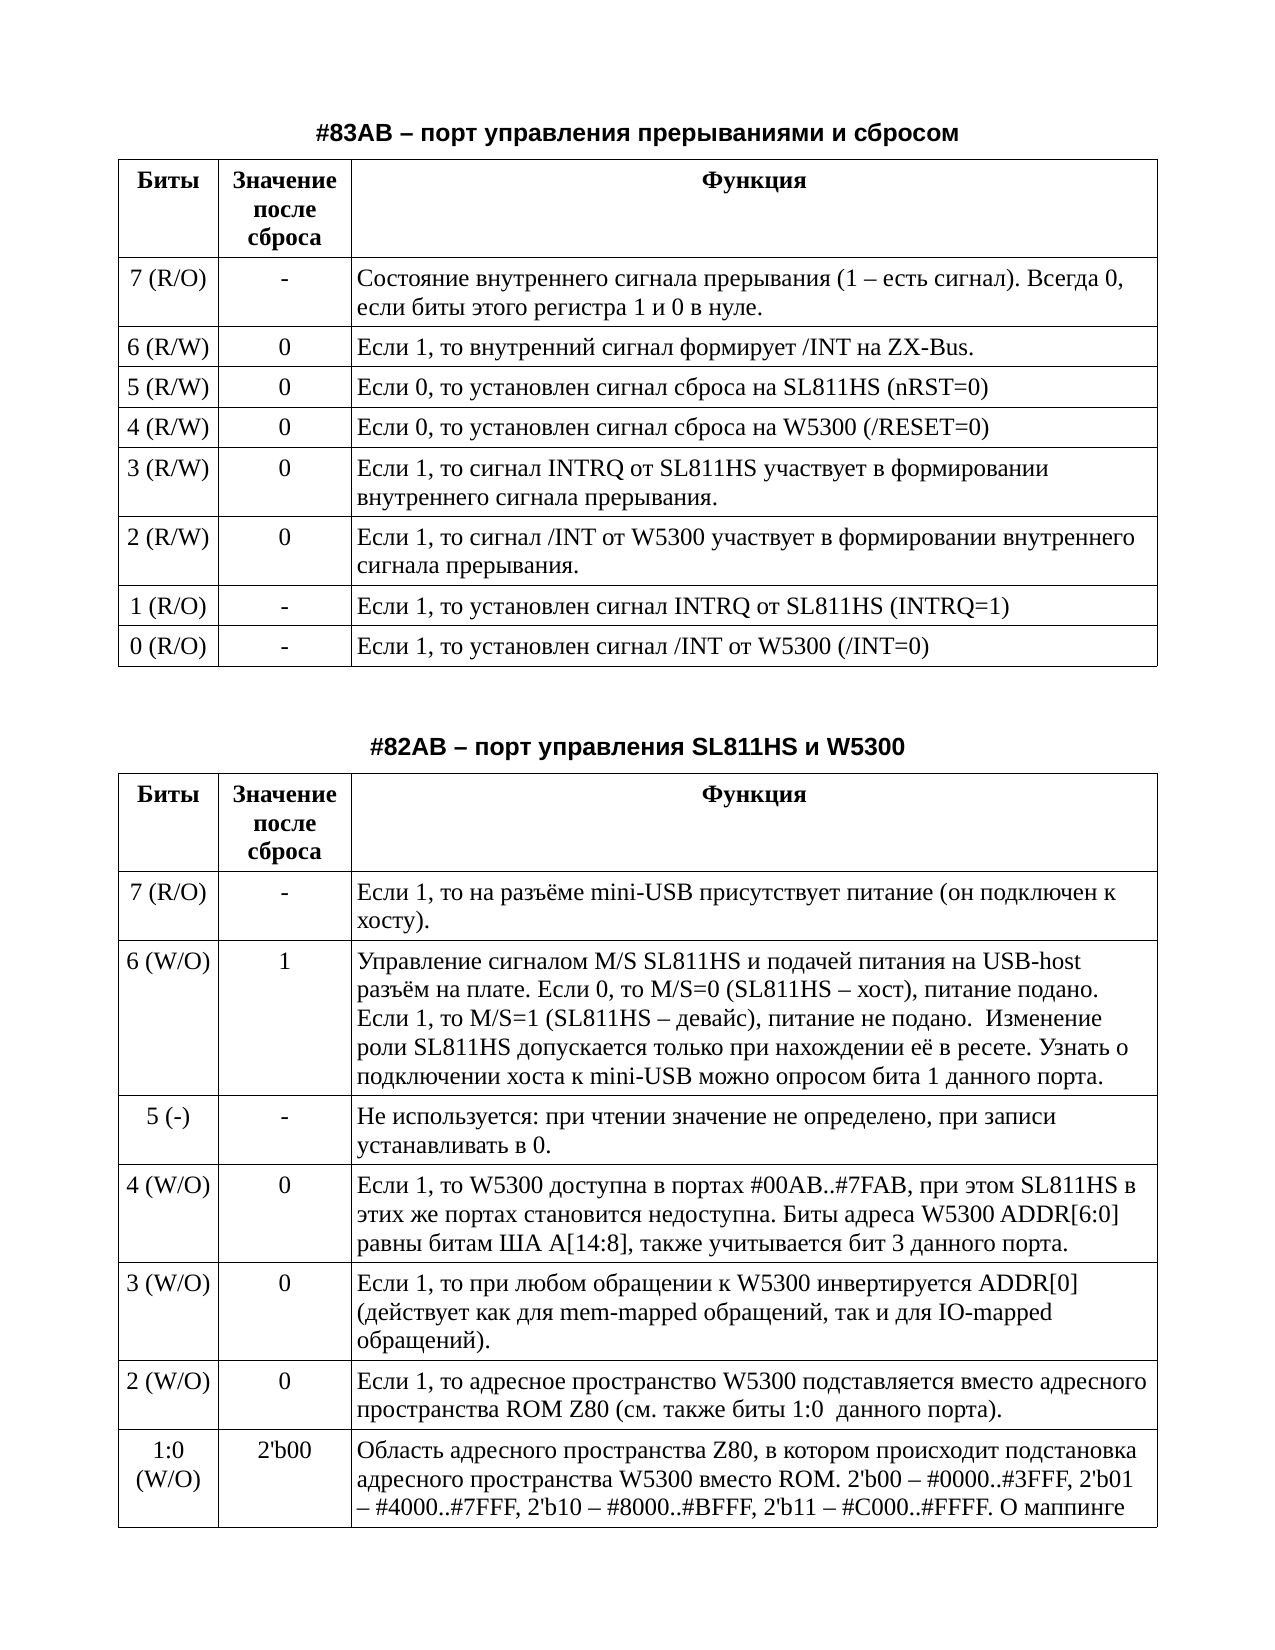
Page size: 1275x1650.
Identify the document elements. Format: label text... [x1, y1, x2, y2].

table_cell 6 (W/O) [119, 941, 218, 1095]
table_header Функция [352, 774, 1157, 871]
table_cell 6 (R/W) [119, 327, 218, 366]
table_cell - [219, 1096, 351, 1164]
table_cell Если 0, то установлен сигнал сброса на W5300 (/RESET=0) [352, 408, 1157, 447]
table_cell 1 [219, 941, 351, 1095]
table_header Функция [352, 160, 1157, 257]
table_cell 7 (R/O) [119, 872, 218, 940]
table_cell Управление сигналом M/S SL811HS и подачей питания на USB-host разъём на плате. Если 0, то M/S=0 (SL811HS – хост), питание подано. Если 1, то M/S=1 (SL811HS – девайс), питание не подано. Изменение роли SL811HS допускается только при нахождении её в ресете. Узнать о подключении хоста к mini-USB можно опросом бита 1 данного порта. [352, 941, 1157, 1095]
table_cell Если 1, то внутренний сигнал формирует /INT на ZX-Bus. [352, 327, 1157, 366]
table_cell 0 [219, 367, 351, 407]
table_cell 5 (-) [119, 1096, 218, 1164]
table_header Значение после сброса [219, 774, 351, 871]
table_cell 0 [219, 327, 351, 366]
table_cell Если 1, то сигнал INTRQ от SL811HS участвует в формировании внутреннего сигнала прерывания. [352, 448, 1157, 516]
table_cell 1 (R/O) [119, 586, 218, 625]
table_cell 2'b00 [219, 1430, 351, 1527]
table_cell 7 (R/O) [119, 258, 218, 326]
table_cell 0 [219, 1361, 351, 1429]
table_cell Область адресного пространства Z80, в котором происходит подстановка адресного пространства W5300 вместо ROM. 2'b00 – #0000..#3FFF, 2'b01 – #4000..#7FFF, 2'b10 – #8000..#BFFF, 2'b11 – #C000..#FFFF. О маппинге [352, 1430, 1157, 1527]
table_cell 1:0 (W/O) [119, 1430, 218, 1527]
table_cell - [219, 258, 351, 326]
table_cell Если 1, то установлен сигнал INTRQ от SL811HS (INTRQ=1) [352, 586, 1157, 625]
table_cell 4 (W/O) [119, 1165, 218, 1262]
table_cell 5 (R/W) [119, 367, 218, 407]
table_cell 0 [219, 408, 351, 447]
subtitle #83AB – порт управления прерываниями и сбросом [118, 118, 1157, 147]
table_cell 0 [219, 448, 351, 516]
table_cell - [219, 586, 351, 625]
table_cell 0 [219, 1165, 351, 1262]
table_header Значение после сброса [219, 160, 351, 257]
table_cell Если 1, то W5300 доступна в портах #00AB..#7FAB, при этом SL811HS в этих же портах становится недоступна. Биты адреса W5300 ADDR[6:0] равны битам ША A[14:8], также учитывается бит 3 данного порта. [352, 1165, 1157, 1262]
table_cell - [219, 626, 351, 666]
table_cell 2 (R/W) [119, 517, 218, 585]
table_cell 3 (W/O) [119, 1263, 218, 1360]
table_cell Если 1, то установлен сигнал /INT от W5300 (/INT=0) [352, 626, 1157, 666]
table_cell 3 (R/W) [119, 448, 218, 516]
table_header Биты [119, 160, 218, 257]
table_header Биты [119, 774, 218, 871]
table_cell Если 1, то адресное пространство W5300 подставляется вместо адресного пространства ROM Z80 (см. также биты 1:0 данного порта). [352, 1361, 1157, 1429]
table_cell 2 (W/O) [119, 1361, 218, 1429]
table_cell Если 1, то на разъёме mini-USB присутствует питание (он подключен к хосту). [352, 872, 1157, 940]
table_cell Не используется: при чтении значение не определено, при записи устанавливать в 0. [352, 1096, 1157, 1164]
table_cell Состояние внутреннего сигнала прерывания (1 – есть сигнал). Всегда 0, если биты этого регистра 1 и 0 в нуле. [352, 258, 1157, 326]
table_cell Если 0, то установлен сигнал сброса на SL811HS (nRST=0) [352, 367, 1157, 407]
subtitle #82AB – порт управления SL811HS и W5300 [118, 732, 1157, 761]
table_cell 0 [219, 517, 351, 585]
table_cell Если 1, то сигнал /INT от W5300 участвует в формировании внутреннего сигнала прерывания. [352, 517, 1157, 585]
table_cell 0 [219, 1263, 351, 1360]
table_cell Если 1, то при любом обращении к W5300 инвертируется ADDR[0] (действует как для mem-mapped обращений, так и для IO-mapped обращений). [352, 1263, 1157, 1360]
table_cell 0 (R/O) [119, 626, 218, 666]
table_cell 4 (R/W) [119, 408, 218, 447]
table_cell - [219, 872, 351, 940]
